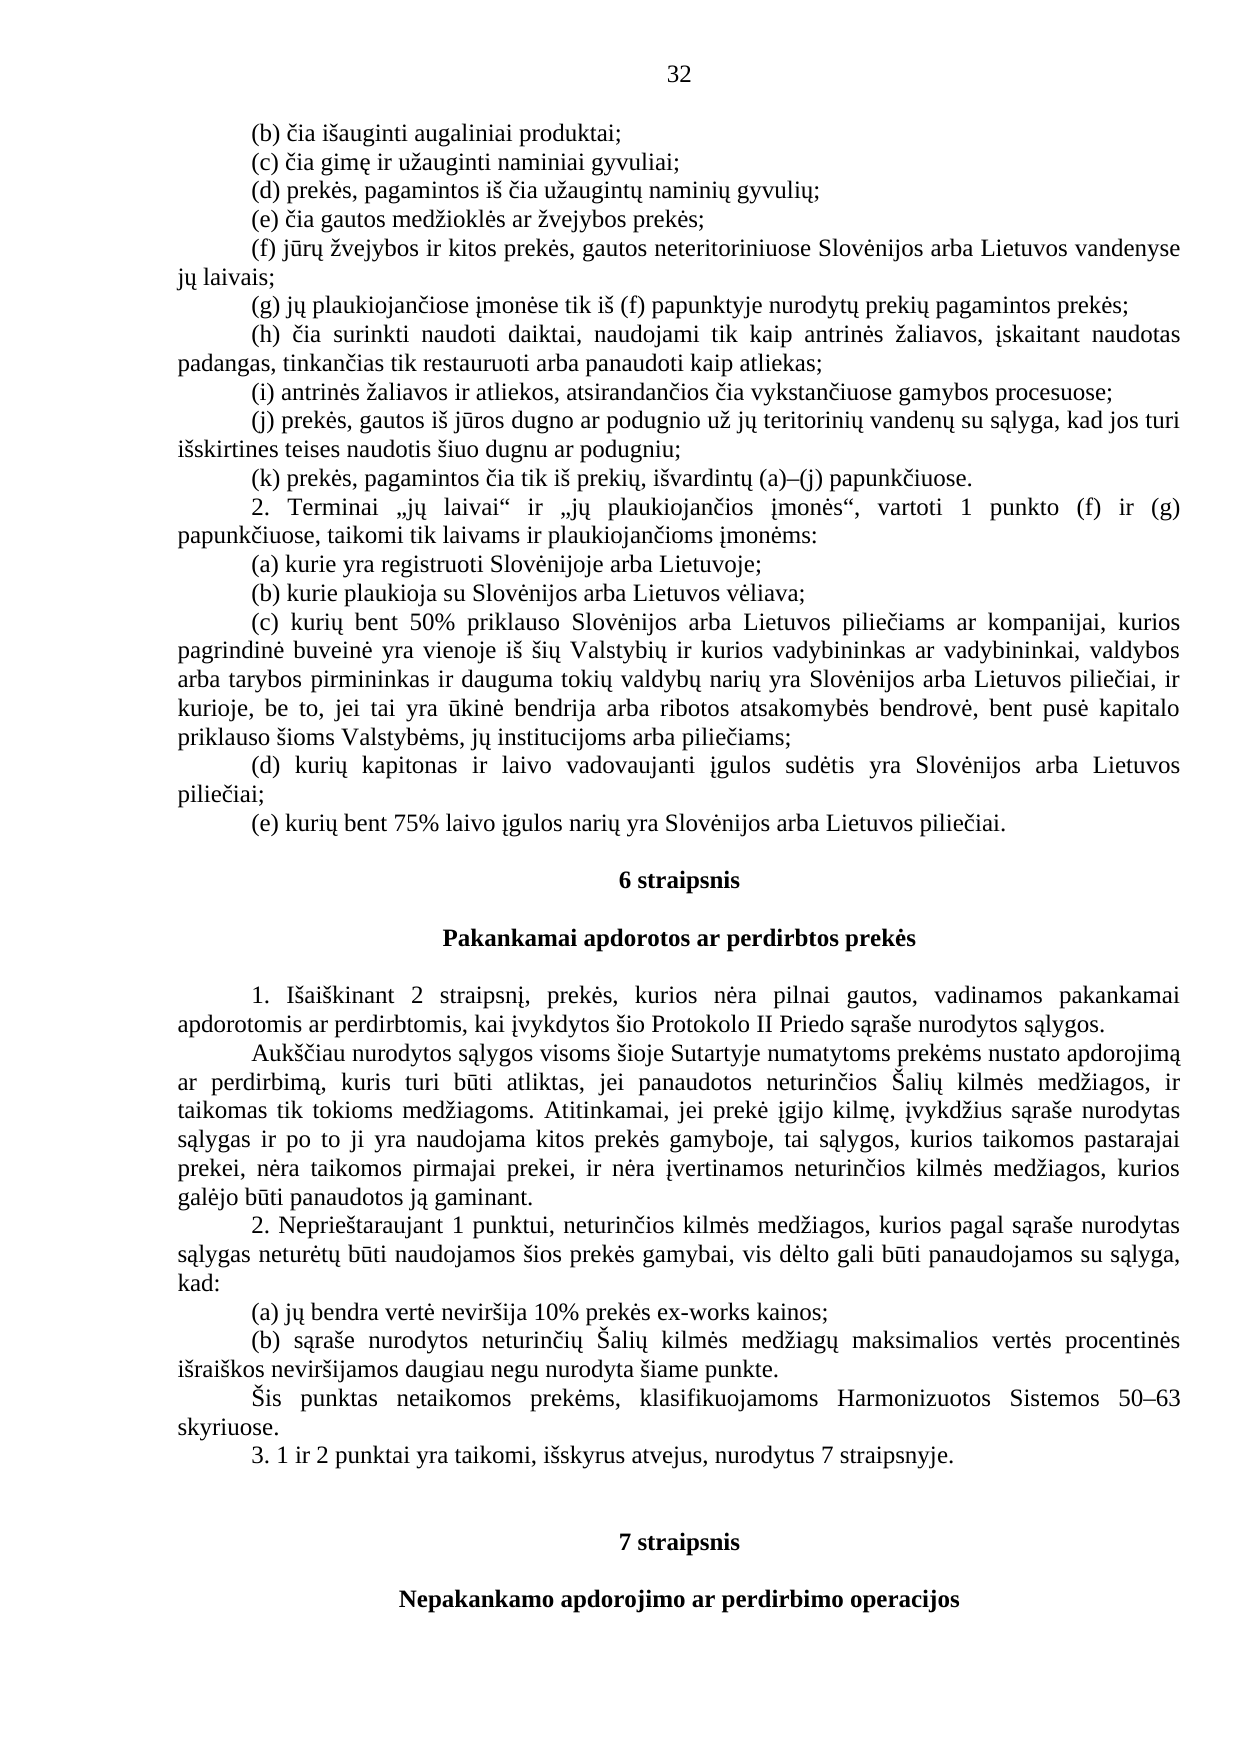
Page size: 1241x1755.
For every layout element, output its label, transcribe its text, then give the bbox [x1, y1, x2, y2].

text (a) jų bendra vertė neviršija 10% prekės ex-works kainos; [177, 1297, 1181, 1326]
text (b) sąraše nurodytos neturinčių Šalių kilmės medžiagų maksimalios vertės procentinės išraiškos neviršijamos daugiau negu nurodyta šiame punkte. [177, 1326, 1181, 1383]
text 7 straipsnis [177, 1527, 1181, 1556]
text (g) jų plaukiojančiose įmonėse tik iš (f) papunktyje nurodytų prekių pagamintos prekės; [177, 291, 1181, 319]
text (j) prekės, gautos iš jūros dugno ar podugnio už jų teritorinių vandenų su sąlyga, kad jos turi išskirtines teises naudotis šiuo dugnu ar podugniu; [177, 406, 1181, 463]
text (b) čia išauginti augaliniai produktai; [177, 118, 1181, 147]
text (h) čia surinkti naudoti daiktai, naudojami tik kaip antrinės žaliavos, įskaitant naudotas padangas, tinkančias tik restauruoti arba panaudoti kaip atliekas; [177, 319, 1181, 377]
text (e) čia gautos medžioklės ar žvejybos prekės; [177, 204, 1181, 233]
text 3. 1 ir 2 punktai yra taikomi, išskyrus atvejus, nurodytus 7 straipsnyje. [177, 1441, 1181, 1469]
text (k) prekės, pagamintos čia tik iš prekių, išvardintų (a)–(j) papunkčiuose. [177, 463, 1181, 492]
text (d) prekės, pagamintos iš čia užaugintų naminių gyvulių; [177, 176, 1181, 204]
text Šis punktas netaikomos prekėms, klasifikuojamoms Harmonizuotos Sistemos 50–63 skyriuose. [177, 1383, 1181, 1441]
text 6 straipsnis [177, 866, 1181, 894]
text 2. Terminai „jų laivai“ ir „jų plaukiojančios įmonės“, vartoti 1 punkto (f) ir (g) papunkčiuose, taikomi tik laivams ir plaukiojančioms įmonėms: [177, 492, 1181, 549]
text (c) kurių bent 50% priklauso Slovėnijos arba Lietuvos piliečiams ar kompanijai, kurios pagrindinė buveinė yra vienoje iš šių Valstybių ir kurios vadybininkas ar vadybininkai, valdybos arba tarybos pirmininkas ir dauguma tokių valdybų narių yra Slovėnijos arba Lietuvos piliečiai, ir kurioje, be to, jei tai yra ūkinė bendrija arba ribotos atsakomybės bendrovė, bent pusė kapitalo priklauso šioms Valstybėms, jų institucijoms arba piliečiams; [177, 607, 1181, 751]
text Pakankamai apdorotos ar perdirbtos prekės [177, 923, 1181, 952]
text 2. Neprieštaraujant 1 punktui, neturinčios kilmės medžiagos, kurios pagal sąraše nurodytas sąlygas neturėtų būti naudojamos šios prekės gamybai, vis dėlto gali būti panaudojamos su sąlyga, kad: [177, 1211, 1181, 1297]
text (d) kurių kapitonas ir laivo vadovaujanti įgulos sudėtis yra Slovėnijos arba Lietuvos piliečiai; [177, 751, 1181, 808]
text (c) čia gimę ir užauginti naminiai gyvuliai; [177, 147, 1181, 176]
text (i) antrinės žaliavos ir atliekos, atsirandančios čia vykstančiuose gamybos procesuose; [177, 377, 1181, 406]
text (e) kurių bent 75% laivo įgulos narių yra Slovėnijos arba Lietuvos piliečiai. [177, 808, 1181, 837]
text (f) jūrų žvejybos ir kitos prekės, gautos neteritoriniuose Slovėnijos arba Lietuvos vandenyse jų laivais; [177, 233, 1181, 291]
text Aukščiau nurodytos sąlygos visoms šioje Sutartyje numatytoms prekėms nustato apdorojimą ar perdirbimą, kuris turi būti atliktas, jei panaudotos neturinčios Šalių kilmės medžiagos, ir taikomas tik tokioms medžiagoms. Atitinkamai, jei prekė įgijo kilmę, įvykdžius sąraše nurodytas sąlygas ir po to ji yra naudojama kitos prekės gamyboje, tai sąlygos, kurios taikomos pastarajai prekei, nėra taikomos pirmajai prekei, ir nėra įvertinamos neturinčios kilmės medžiagos, kurios galėjo būti panaudotos ją gaminant. [177, 1038, 1181, 1211]
text Nepakankamo apdorojimo ar perdirbimo operacijos [177, 1584, 1181, 1613]
text (a) kurie yra registruoti Slovėnijoje arba Lietuvoje; [177, 549, 1181, 578]
text 1. Išaiškinant 2 straipsnį, prekės, kurios nėra pilnai gautos, vadinamos pakankamai apdorotomis ar perdirbtomis, kai įvykdytos šio Protokolo II Priedo sąraše nurodytos sąlygos. [177, 981, 1181, 1038]
text (b) kurie plaukioja su Slovėnijos arba Lietuvos vėliava; [177, 578, 1181, 607]
